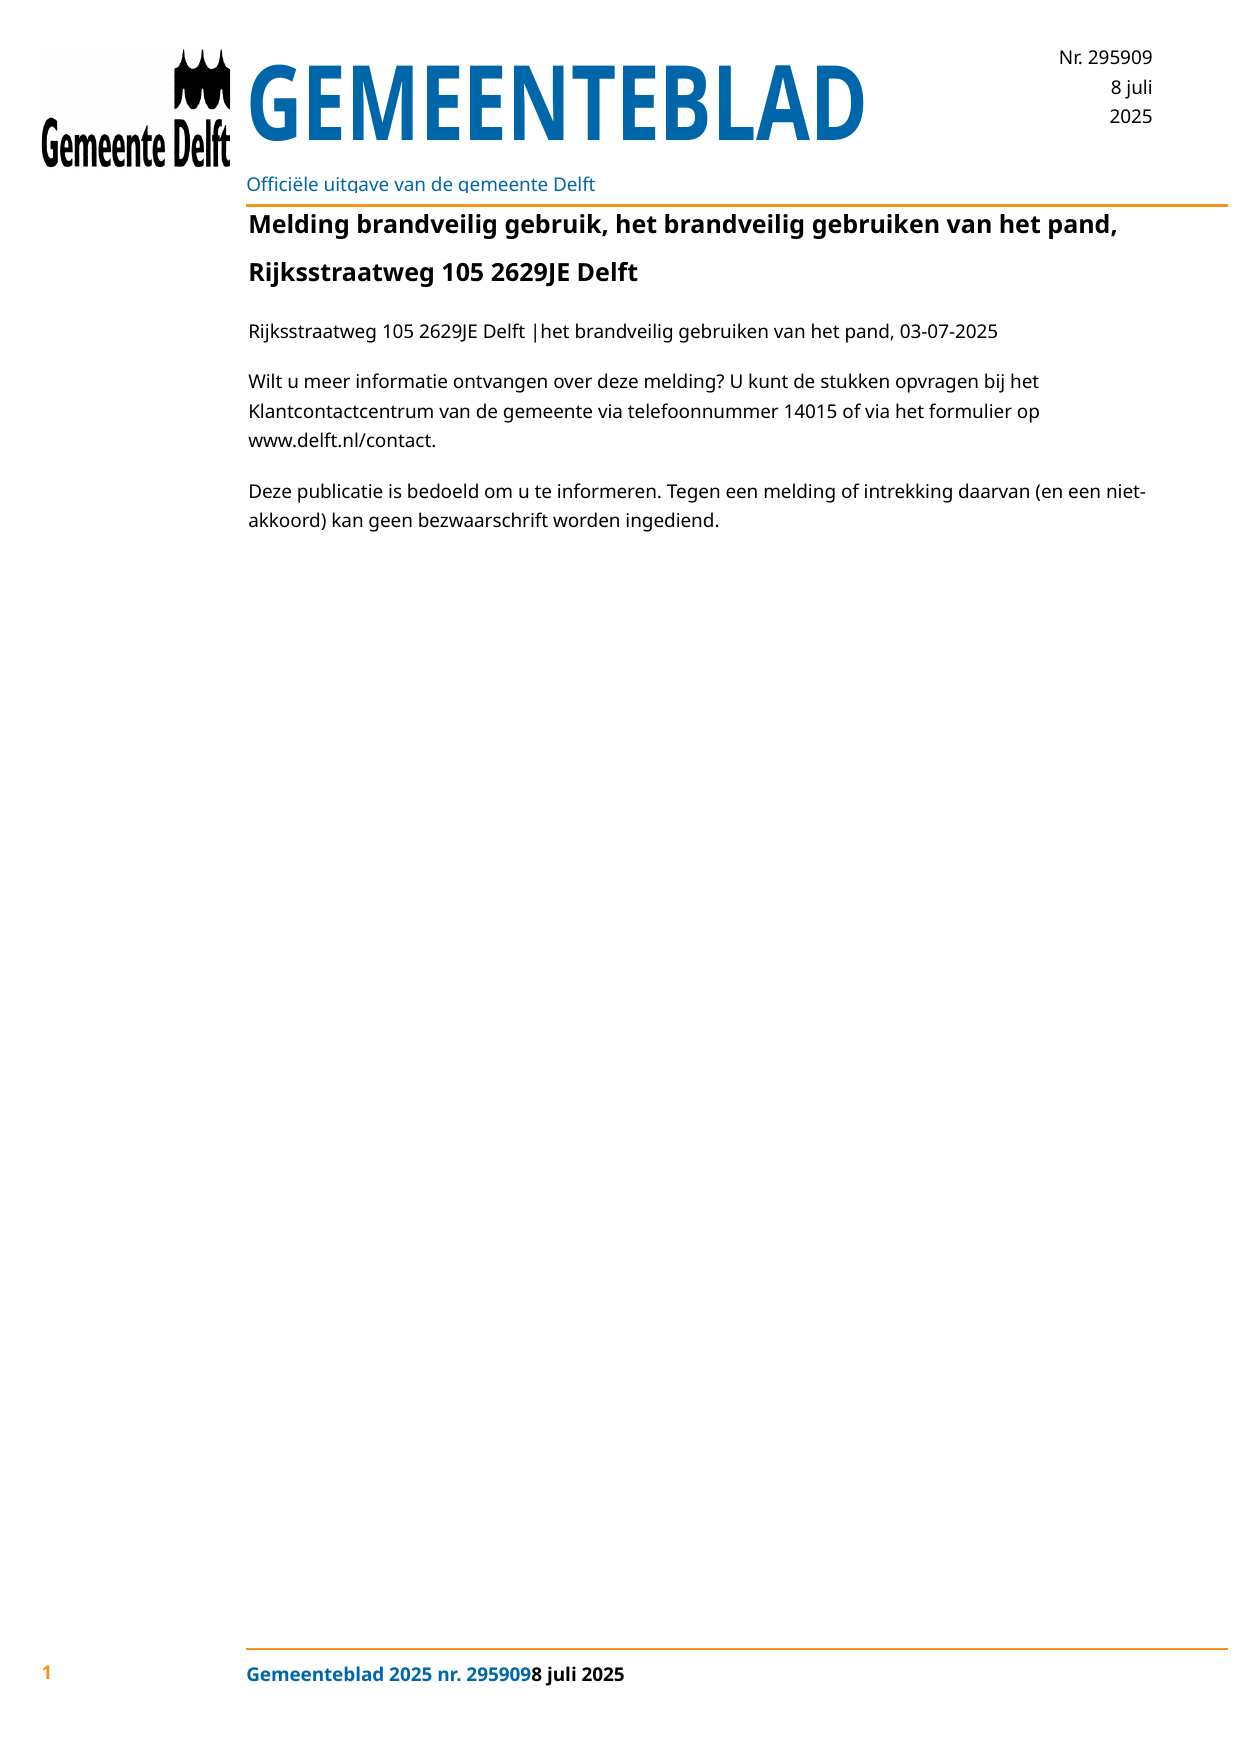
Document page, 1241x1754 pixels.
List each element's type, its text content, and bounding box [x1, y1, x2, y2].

text Wilt u meer informatie ontvangen over deze melding? U kunt de stukken opvragen bij het Klantcontactcentrum van de gemeente via telefoonnummer 14015 of via het formulier op www.delft.nl/contact. [248, 368, 1152, 453]
text Deze publicatie is bedoeld om u te informeren. Tegen een melding of intrekking daarvan (en een niet-akkoord) kan geen bezwaarschrift worden ingediend. [248, 478, 1152, 533]
text Melding brandveilig gebruik, het brandveilig gebruiken van het pand, Rijksstraatweg 105 2629JE Delft [248, 207, 1152, 288]
picture [41, 47, 231, 172]
text Rijksstraatweg 105 2629JE Delft |het brandveilig gebruiken van het pand, 03-07-2025 [248, 318, 1152, 344]
